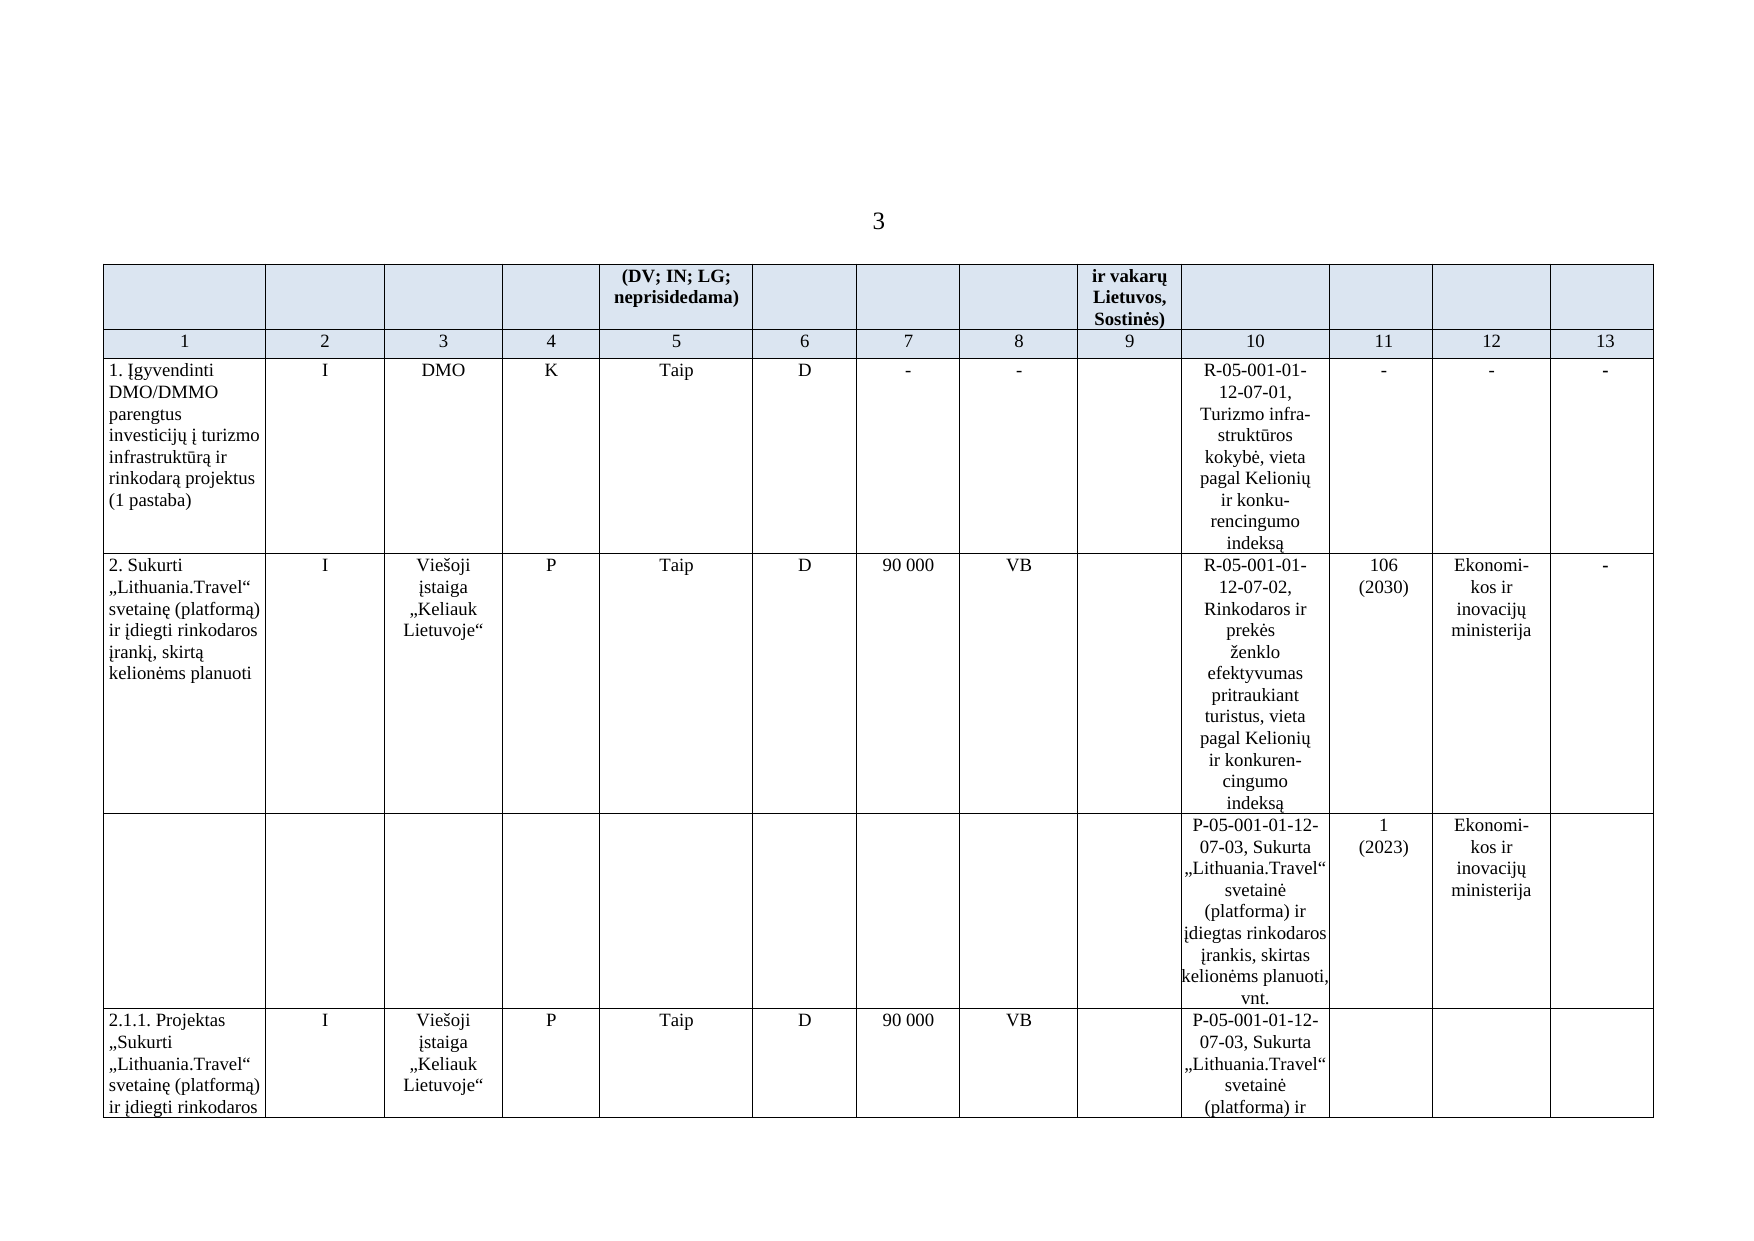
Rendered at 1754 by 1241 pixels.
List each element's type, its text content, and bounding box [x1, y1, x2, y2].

table_cell 6 [753, 330, 856, 358]
table_cell 7 [857, 330, 959, 358]
table_cell DMO [385, 359, 502, 553]
table_cell P [503, 554, 599, 813]
table_cell [1433, 1009, 1550, 1117]
table_cell D [753, 554, 856, 813]
table_header [503, 265, 599, 329]
table_cell 13 [1551, 330, 1653, 358]
table_cell 1 [104, 330, 265, 358]
table_cell [1078, 1009, 1181, 1117]
table_cell - [1551, 359, 1653, 553]
table_cell 106 (2030) [1330, 554, 1432, 813]
table_cell [1551, 814, 1653, 1008]
table_cell Taip [600, 1009, 752, 1117]
table_header [753, 265, 856, 329]
table_header [1182, 265, 1329, 329]
table_header [857, 265, 959, 329]
table_cell 8 [960, 330, 1077, 358]
table_header [1551, 265, 1653, 329]
table_header [385, 265, 502, 329]
table_cell - [1330, 359, 1432, 553]
table_cell 12 [1433, 330, 1550, 358]
table_cell D [753, 359, 856, 553]
table_cell R-05-001-01-12-07-01, Turizmo infra-struktūros kokybė, vieta pagal Kelionių ir konku-rencingumo indeksą [1182, 359, 1329, 553]
table_cell 90 000 [857, 1009, 959, 1117]
table_cell [1078, 359, 1181, 553]
table_cell 4 [503, 330, 599, 358]
table_cell P-05-001-01-12-07-03, Sukurta „Lithuania.Travel“ svetainė (platforma) ir [1182, 1009, 1329, 1117]
table_cell P-05-001-01-12-07-03, Sukurta „Lithuania.Travel“ svetainė (platforma) ir įdiegtas rinkodaros įrankis, skirtas kelionėms planuoti, vnt. [1182, 814, 1329, 1008]
table_cell [857, 814, 959, 1008]
table_cell 1 (2023) [1330, 814, 1432, 1008]
table_cell [1551, 1009, 1653, 1117]
table_cell 10 [1182, 330, 1329, 358]
table_cell 2 [266, 330, 384, 358]
table_cell 3 [385, 330, 502, 358]
table_cell I [266, 359, 384, 553]
table_cell D [753, 1009, 856, 1117]
table_cell [960, 814, 1077, 1008]
table_cell 90 000 [857, 554, 959, 813]
table_cell I [266, 554, 384, 813]
table_cell 2. Sukurti „Lithuania.Travel“ svetainę (platformą) ir įdiegti rinkodaros įrankį, skirtą kelionėms planuoti [104, 554, 265, 813]
table_cell - [960, 359, 1077, 553]
table_cell I [266, 1009, 384, 1117]
table_header [104, 265, 265, 329]
table_header [1433, 265, 1550, 329]
table_header [960, 265, 1077, 329]
table_cell Viešoji įstaiga „Keliauk Lietuvoje“ [385, 554, 502, 813]
table_cell 9 [1078, 330, 1181, 358]
table_cell P [503, 1009, 599, 1117]
table_cell VB [960, 554, 1077, 813]
table_cell - [857, 359, 959, 553]
table_cell - [1433, 359, 1550, 553]
table_cell - [1551, 554, 1653, 813]
table_header (DV; IN; LG; neprisidedama) [600, 265, 752, 329]
table_cell [266, 814, 384, 1008]
table_cell [385, 814, 502, 1008]
table_cell [600, 814, 752, 1008]
table_cell [753, 814, 856, 1008]
table_header [1330, 265, 1432, 329]
table_cell Viešoji įstaiga „Keliauk Lietuvoje“ [385, 1009, 502, 1117]
table_header ir vakarų Lietuvos, Sostinės) [1078, 265, 1181, 329]
table_cell 5 [600, 330, 752, 358]
table_cell [1330, 1009, 1432, 1117]
table_cell 11 [1330, 330, 1432, 358]
table_cell 1. Įgyvendinti DMO/DMMO parengtus investicijų į turizmo infrastruktūrą ir rinkodarą projektus (1 pastaba) [104, 359, 265, 553]
table_cell 2.1.1. Projektas „Sukurti „Lithuania.Travel“ svetainę (platformą) ir įdiegti rinkodaros [104, 1009, 265, 1117]
table_cell VB [960, 1009, 1077, 1117]
table_cell R-05-001-01-12-07-02, Rinkodaros ir prekės ženklo efektyvumas pritraukiant turistus, vieta pagal Kelionių ir konkuren-cingumo indeksą [1182, 554, 1329, 813]
table_cell Ekonomi-kos ir inovacijų ministerija [1433, 554, 1550, 813]
table_cell Taip [600, 554, 752, 813]
table_cell K [503, 359, 599, 553]
table_cell [503, 814, 599, 1008]
table_cell Taip [600, 359, 752, 553]
table_cell [104, 814, 265, 1008]
table_cell Ekonomi-kos ir inovacijų ministerija [1433, 814, 1550, 1008]
table_cell [1078, 554, 1181, 813]
table_header [266, 265, 384, 329]
table_cell [1078, 814, 1181, 1008]
